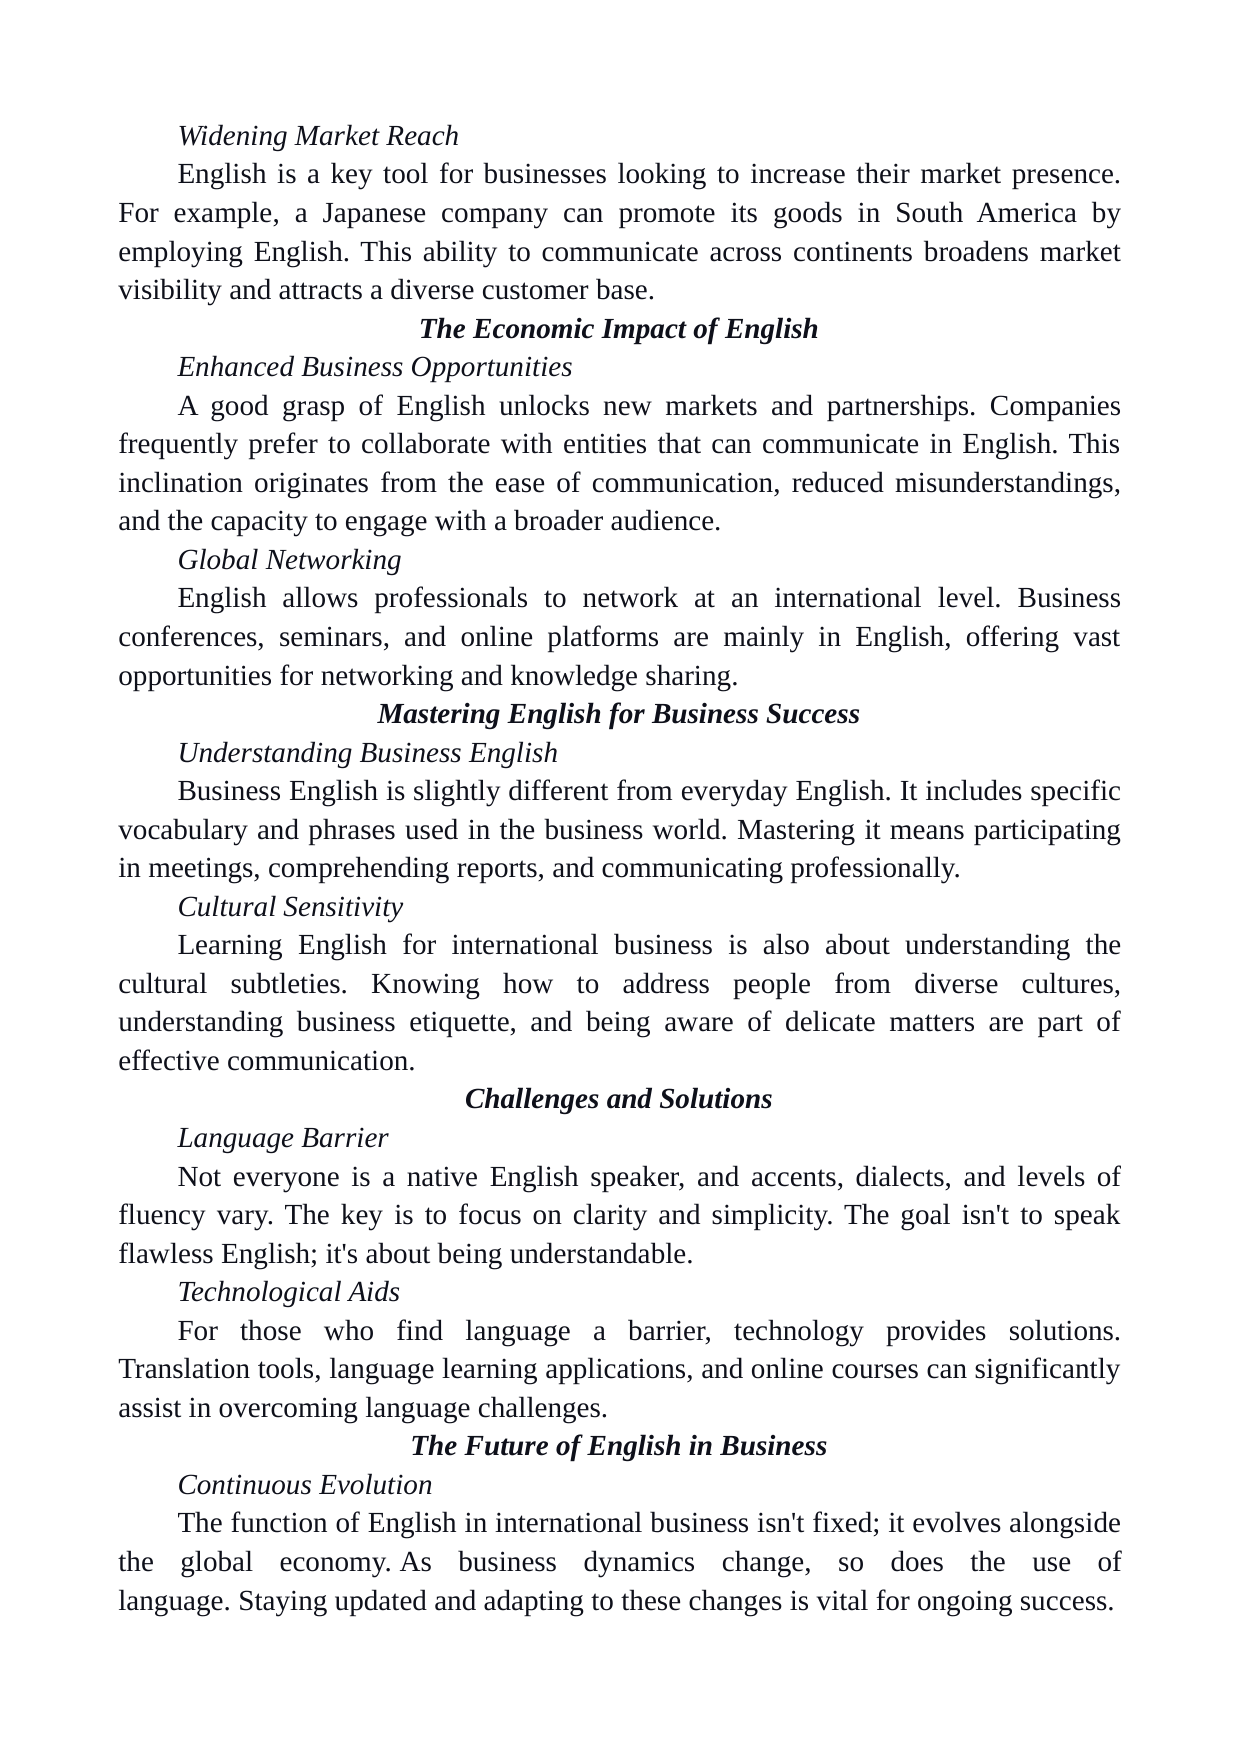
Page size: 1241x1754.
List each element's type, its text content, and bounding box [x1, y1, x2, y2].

text Global Networking [118, 542, 1122, 576]
text Not everyone is a native English speaker, and accents, dialects, and levels of fluency vary. The key is to focus on clarity and simplicity. The goal isn't to speak flawless English; it's about being understandable. [118, 1159, 1122, 1269]
text Language Barrier [118, 1120, 1122, 1154]
text Widening Market Reach [118, 118, 1122, 152]
text For those who find language a barrier, technology provides solutions. Translation tools, language learning applications, and online courses can significantly assist in overcoming language challenges. [118, 1313, 1122, 1423]
text Learning English for international business is also about understanding the cultural subtleties. Knowing how to address people from diverse cultures, understanding business etiquette, and being aware of delicate matters are part of effective communication. [118, 927, 1122, 1077]
text Enhanced Business Opportunities [118, 349, 1122, 383]
text English is a key tool for businesses looking to increase their market presence. For example, a Japanese company can promote its goods in South America by employing English. This ability to communicate across continents broadens market visibility and attracts a diverse customer base. [118, 157, 1122, 306]
text The Future of English in Business [118, 1428, 1122, 1462]
text Mastering English for Business Success [118, 696, 1122, 730]
text Technological Aids [118, 1274, 1122, 1308]
text Cultural Sensitivity [118, 889, 1122, 922]
text A good grasp of English unlocks new markets and partnerships. Companies frequently prefer to collaborate with entities that can communicate in English. This inclination originates from the ease of communication, reduced misunderstandings, and the capacity to engage with a broader audience. [118, 388, 1122, 537]
text Challenges and Solutions [118, 1082, 1122, 1115]
text Continuous Evolution [118, 1467, 1122, 1501]
text Business English is slightly different from everyday English. It includes specific vocabulary and phrases used in the business world. Mastering it means participating in meetings, comprehending reports, and communicating professionally. [118, 773, 1122, 884]
text The function of English in international business isn't fixed; it evolves alongside the global economy. As business dynamics change, so does the use of language. Staying updated and adapting to these changes is vital for ongoing success. [118, 1506, 1122, 1616]
text English allows professionals to network at an international level. Business conferences, seminars, and online platforms are mainly in English, offering vast opportunities for networking and knowledge sharing. [118, 581, 1122, 691]
text Understanding Business English [118, 735, 1122, 768]
text The Economic Impact of English [118, 311, 1122, 344]
